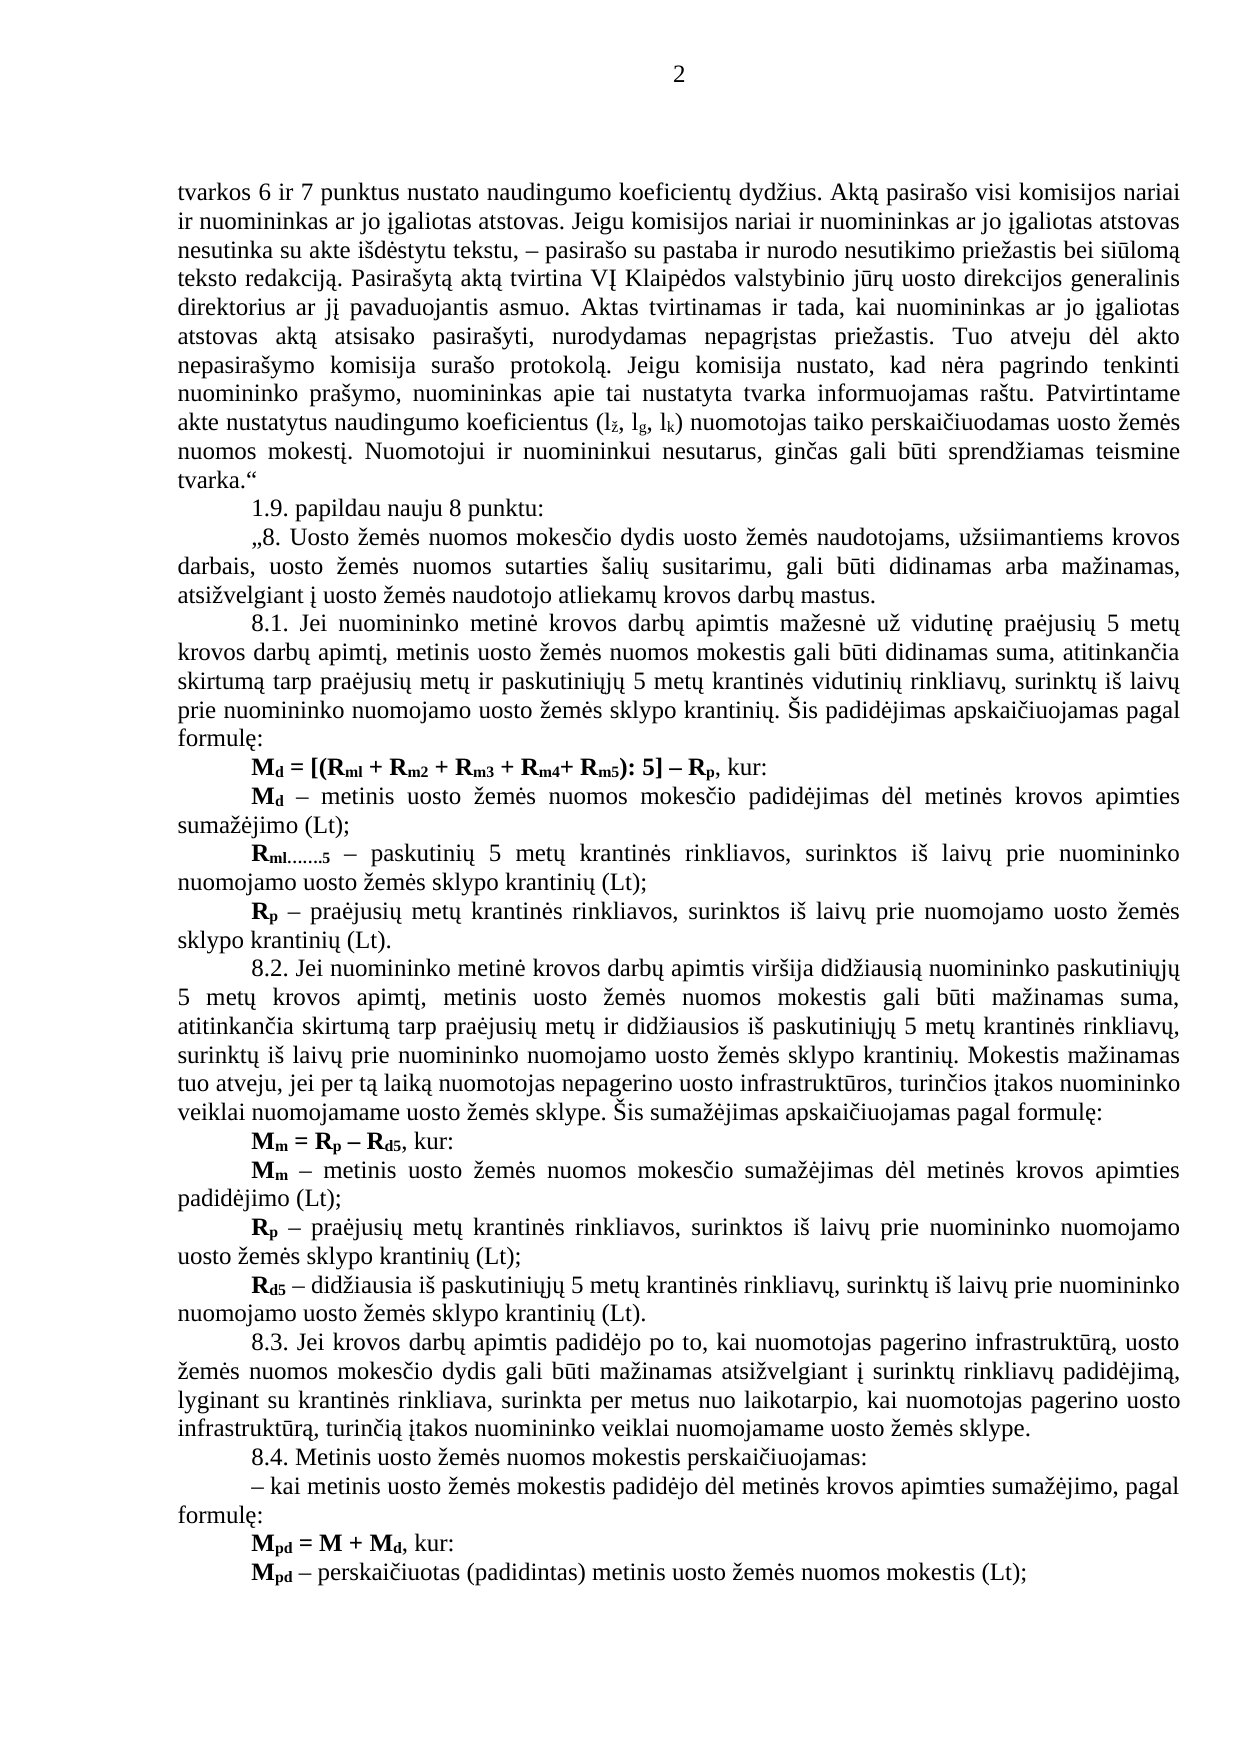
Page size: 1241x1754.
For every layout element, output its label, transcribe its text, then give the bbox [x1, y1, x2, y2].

text tvarkos 6 ir 7 punktus nustato naudingumo koeficientų dydžius. Aktą pasirašo visi komisijos nariai ir nuomininkas ar jo įgaliotas atstovas. Jeigu komisijos nariai ir nuomininkas ar jo įgaliotas atstovas nesutinka su akte išdėstytu tekstu, – pasirašo su pastaba ir nurodo nesutikimo priežastis bei siūlomą teksto redakciją. Pasirašytą aktą tvirtina VĮ Klaipėdos valstybinio jūrų uosto direkcijos generalinis direktorius ar jį pavaduojantis asmuo. Aktas tvirtinamas ir tada, kai nuomininkas ar jo įgaliotas atstovas aktą atsisako pasirašyti, nurodydamas nepagrįstas priežastis. Tuo atveju dėl akto nepasirašymo komisija surašo protokolą. Jeigu komisija nustato, kad nėra pagrindo tenkinti nuomininko prašymo, nuomininkas apie tai nustatyta tvarka informuojamas raštu. Patvirtintame akte nustatytus naudingumo koeficientus (lž, lg, lk) nuomotojas taiko perskaičiuodamas uosto žemės nuomos mokestį. Nuomotojui ir nuomininkui nesutarus, ginčas gali būti sprendžiamas teismine tvarka.“ [177, 177, 1181, 493]
text Rd5 – didžiausia iš paskutiniųjų 5 metų krantinės rinkliavų, surinktų iš laivų prie nuomininko nuomojamo uosto žemės sklypo krantinių (Lt). [177, 1270, 1181, 1327]
text Rp – praėjusių metų krantinės rinkliavos, surinktos iš laivų prie nuomojamo uosto žemės sklypo krantinių (Lt). [177, 896, 1181, 953]
text Rml…….5 – paskutinių 5 metų krantinės rinkliavos, surinktos iš laivų prie nuomininko nuomojamo uosto žemės sklypo krantinių (Lt); [177, 838, 1181, 896]
text Md = [(Rml + Rm2 + Rm3 + Rm4+ Rm5): 5] – Rp, kur: [177, 752, 1181, 781]
text 8.4. Metinis uosto žemės nuomos mokestis perskaičiuojamas: [177, 1442, 1181, 1471]
text Mpd = M + Md, kur: [177, 1528, 1181, 1557]
text 8.2. Jei nuomininko metinė krovos darbų apimtis viršija didžiausią nuomininko paskutiniųjų 5 metų krovos apimtį, metinis uosto žemės nuomos mokestis gali būti mažinamas suma, atitinkančia skirtumą tarp praėjusių metų ir didžiausios iš paskutiniųjų 5 metų krantinės rinkliavų, surinktų iš laivų prie nuomininko nuomojamo uosto žemės sklypo krantinių. Mokestis mažinamas tuo atveju, jei per tą laiką nuomotojas nepagerino uosto infrastruktūros, turinčios įtakos nuomininko veiklai nuomojamame uosto žemės sklype. Šis sumažėjimas apskaičiuojamas pagal formulę: [177, 953, 1181, 1126]
text Mm – metinis uosto žemės nuomos mokesčio sumažėjimas dėl metinės krovos apimties padidėjimo (Lt); [177, 1155, 1181, 1212]
text Md – metinis uosto žemės nuomos mokesčio padidėjimas dėl metinės krovos apimties sumažėjimo (Lt); [177, 781, 1181, 838]
text Mm = Rp – Rd5, kur: [177, 1126, 1181, 1155]
text 1.9. papildau nauju 8 punktu: [177, 493, 1181, 522]
text „8. Uosto žemės nuomos mokesčio dydis uosto žemės naudotojams, užsiimantiems krovos darbais, uosto žemės nuomos sutarties šalių susitarimu, gali būti didinamas arba mažinamas, atsižvelgiant į uosto žemės naudotojo atliekamų krovos darbų mastus. [177, 522, 1181, 608]
text Rp – praėjusių metų krantinės rinkliavos, surinktos iš laivų prie nuomininko nuomojamo uosto žemės sklypo krantinių (Lt); [177, 1212, 1181, 1270]
text Mpd – perskaičiuotas (padidintas) metinis uosto žemės nuomos mokestis (Lt); [177, 1557, 1181, 1586]
text 8.1. Jei nuomininko metinė krovos darbų apimtis mažesnė už vidutinę praėjusių 5 metų krovos darbų apimtį, metinis uosto žemės nuomos mokestis gali būti didinamas suma, atitinkančia skirtumą tarp praėjusių metų ir paskutiniųjų 5 metų krantinės vidutinių rinkliavų, surinktų iš laivų prie nuomininko nuomojamo uosto žemės sklypo krantinių. Šis padidėjimas apskaičiuojamas pagal formulę: [177, 608, 1181, 752]
text 8.3. Jei krovos darbų apimtis padidėjo po to, kai nuomotojas pagerino infrastruktūrą, uosto žemės nuomos mokesčio dydis gali būti mažinamas atsižvelgiant į surinktų rinkliavų padidėjimą, lyginant su krantinės rinkliava, surinkta per metus nuo laikotarpio, kai nuomotojas pagerino uosto infrastruktūrą, turinčią įtakos nuomininko veiklai nuomojamame uosto žemės sklype. [177, 1327, 1181, 1442]
text – kai metinis uosto žemės mokestis padidėjo dėl metinės krovos apimties sumažėjimo, pagal formulę: [177, 1471, 1181, 1528]
